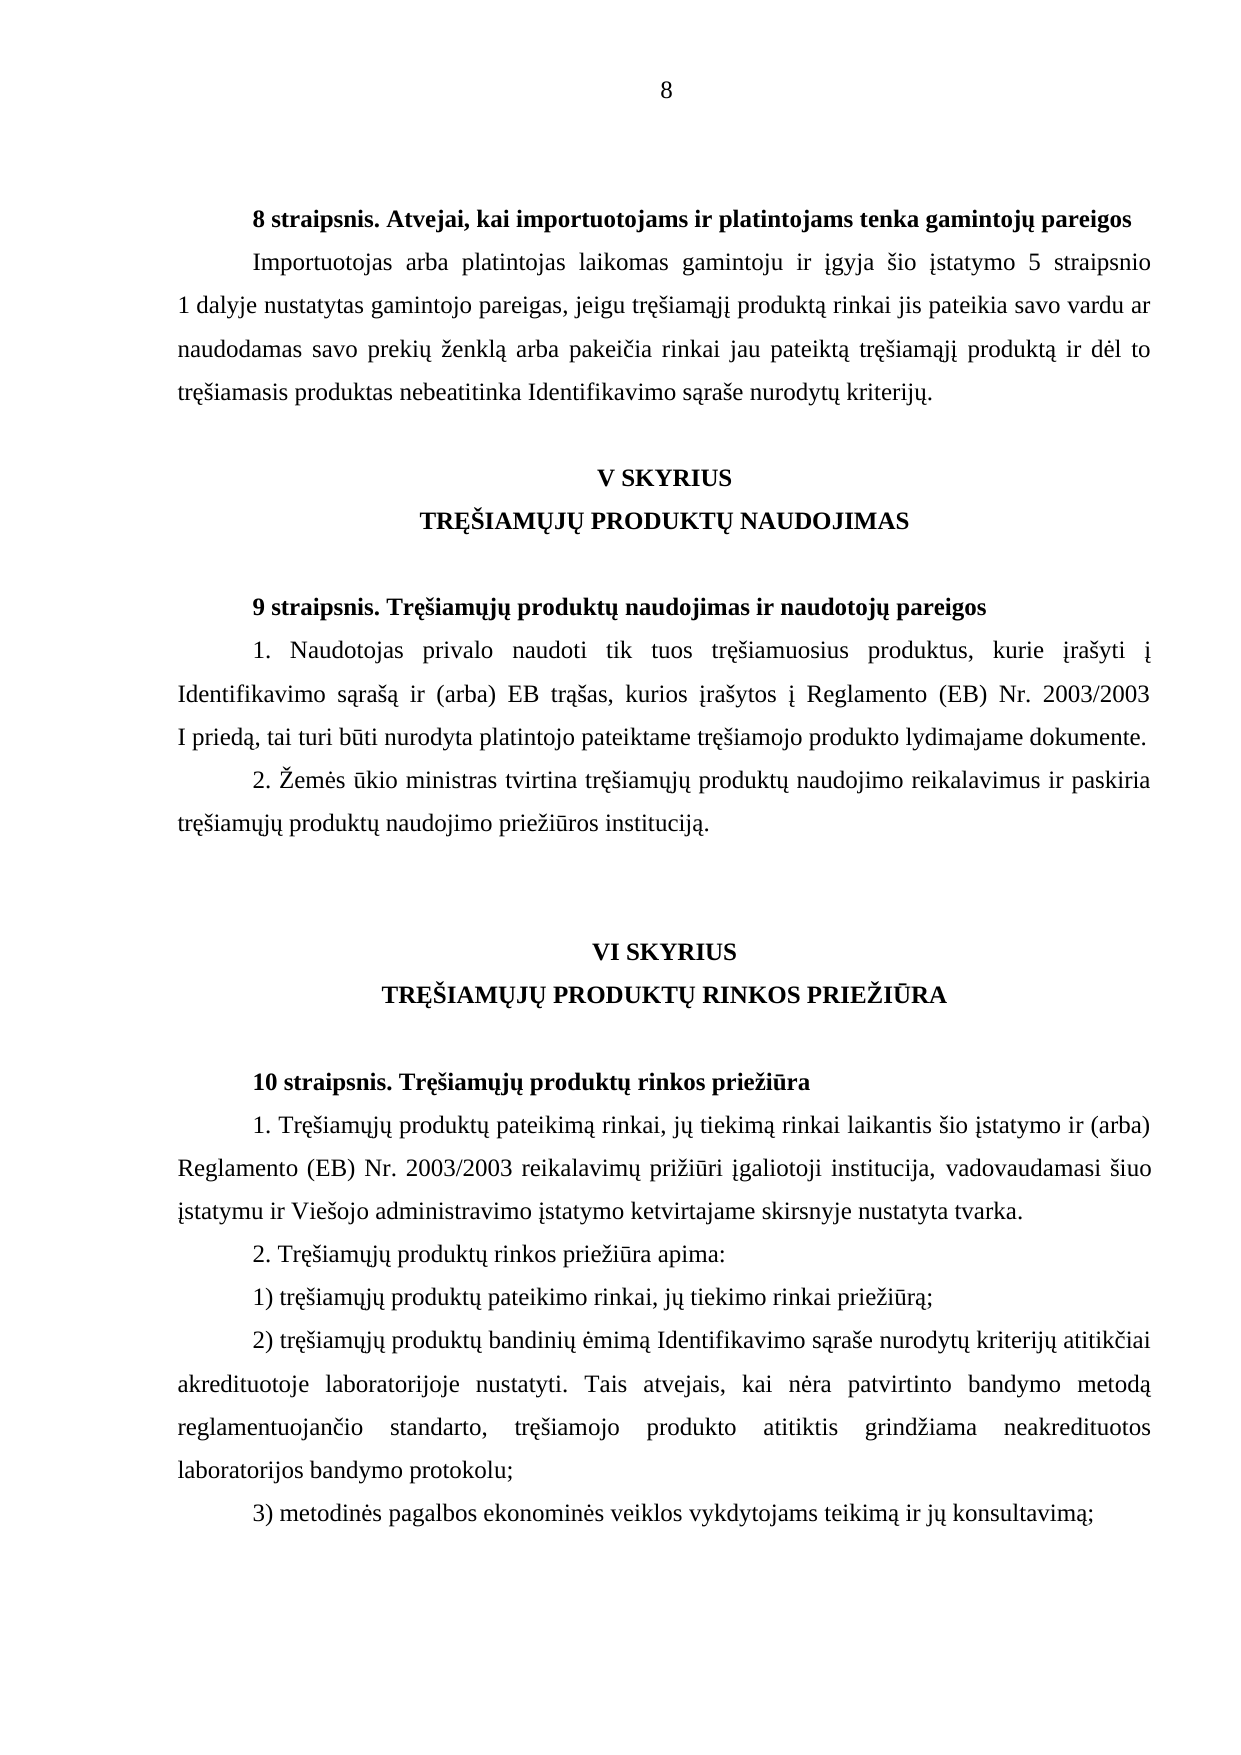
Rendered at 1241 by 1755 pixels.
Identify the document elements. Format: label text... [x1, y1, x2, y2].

text 10 straipsnis. Tręšiamųjų produktų rinkos priežiūra [177, 1067, 1152, 1096]
text 1. Naudotojas privalo naudoti tik tuos tręšiamuosius produktus, kurie įrašyti į Identifikavimo sąrašą ir (arba) EB trąšas, kurios įrašytos į Reglamento (EB) Nr. 2003/2003 I priedą, tai turi būti nurodyta platintojo pateiktame tręšiamojo produkto lydimajame dokumente. [177, 636, 1152, 751]
text 8 straipsnis. Atvejai, kai importuotojams ir platintojams tenka gamintojų pareigos [177, 204, 1152, 233]
text 3) metodinės pagalbos ekonominės veiklos vykdytojams teikimą ir jų konsultavimą; [177, 1498, 1152, 1527]
text 2) tręšiamųjų produktų bandinių ėmimą Identifikavimo sąraše nurodytų kriterijų atitikčiai akredituotoje laboratorijoje nustatyti. Tais atvejais, kai nėra patvirtinto bandymo metodą reglamentuojančio standarto, tręšiamojo produkto atitiktis grindžiama neakredituotos laboratorijos bandymo protokolu; [177, 1326, 1152, 1484]
text 1. Tręšiamųjų produktų pateikimą rinkai, jų tiekimą rinkai laikantis šio įstatymo ir (arba) Reglamento (EB) Nr. 2003/2003 reikalavimų prižiūri įgaliotoji institucija, vadovaudamasi šiuo įstatymu ir Viešojo administravimo įstatymo ketvirtajame skirsnyje nustatyta tvarka. [177, 1110, 1152, 1225]
text TRĘŠIAMŲJŲ PRODUKTŲ RINKOS PRIEŽIŪRA [177, 981, 1152, 1009]
text 2. Tręšiamųjų produktų rinkos priežiūra apima: [177, 1239, 1152, 1268]
text TRĘŠIAMŲJŲ PRODUKTŲ NAUDOJIMAS [177, 506, 1152, 535]
text VI SKYRIUS [177, 937, 1152, 966]
text 9 straipsnis. Tręšiamųjų produktų naudojimas ir naudotojų pareigos [177, 592, 1152, 621]
text 2. Žemės ūkio ministras tvirtina tręšiamųjų produktų naudojimo reikalavimus ir paskiria tręšiamųjų produktų naudojimo priežiūros instituciją. [177, 765, 1152, 837]
text V SKYRIUS [177, 463, 1152, 492]
text Importuotojas arba platintojas laikomas gamintoju ir įgyja šio įstatymo 5 straipsnio 1 dalyje nustatytas gamintojo pareigas, jeigu tręšiamąjį produktą rinkai jis pateikia savo vardu ar naudodamas savo prekių ženklą arba pakeičia rinkai jau pateiktą tręšiamąjį produktą ir dėl to tręšiamasis produktas nebeatitinka Identifikavimo sąraše nurodytų kriterijų. [177, 247, 1152, 406]
text 1) tręšiamųjų produktų pateikimo rinkai, jų tiekimo rinkai priežiūrą; [177, 1282, 1152, 1311]
